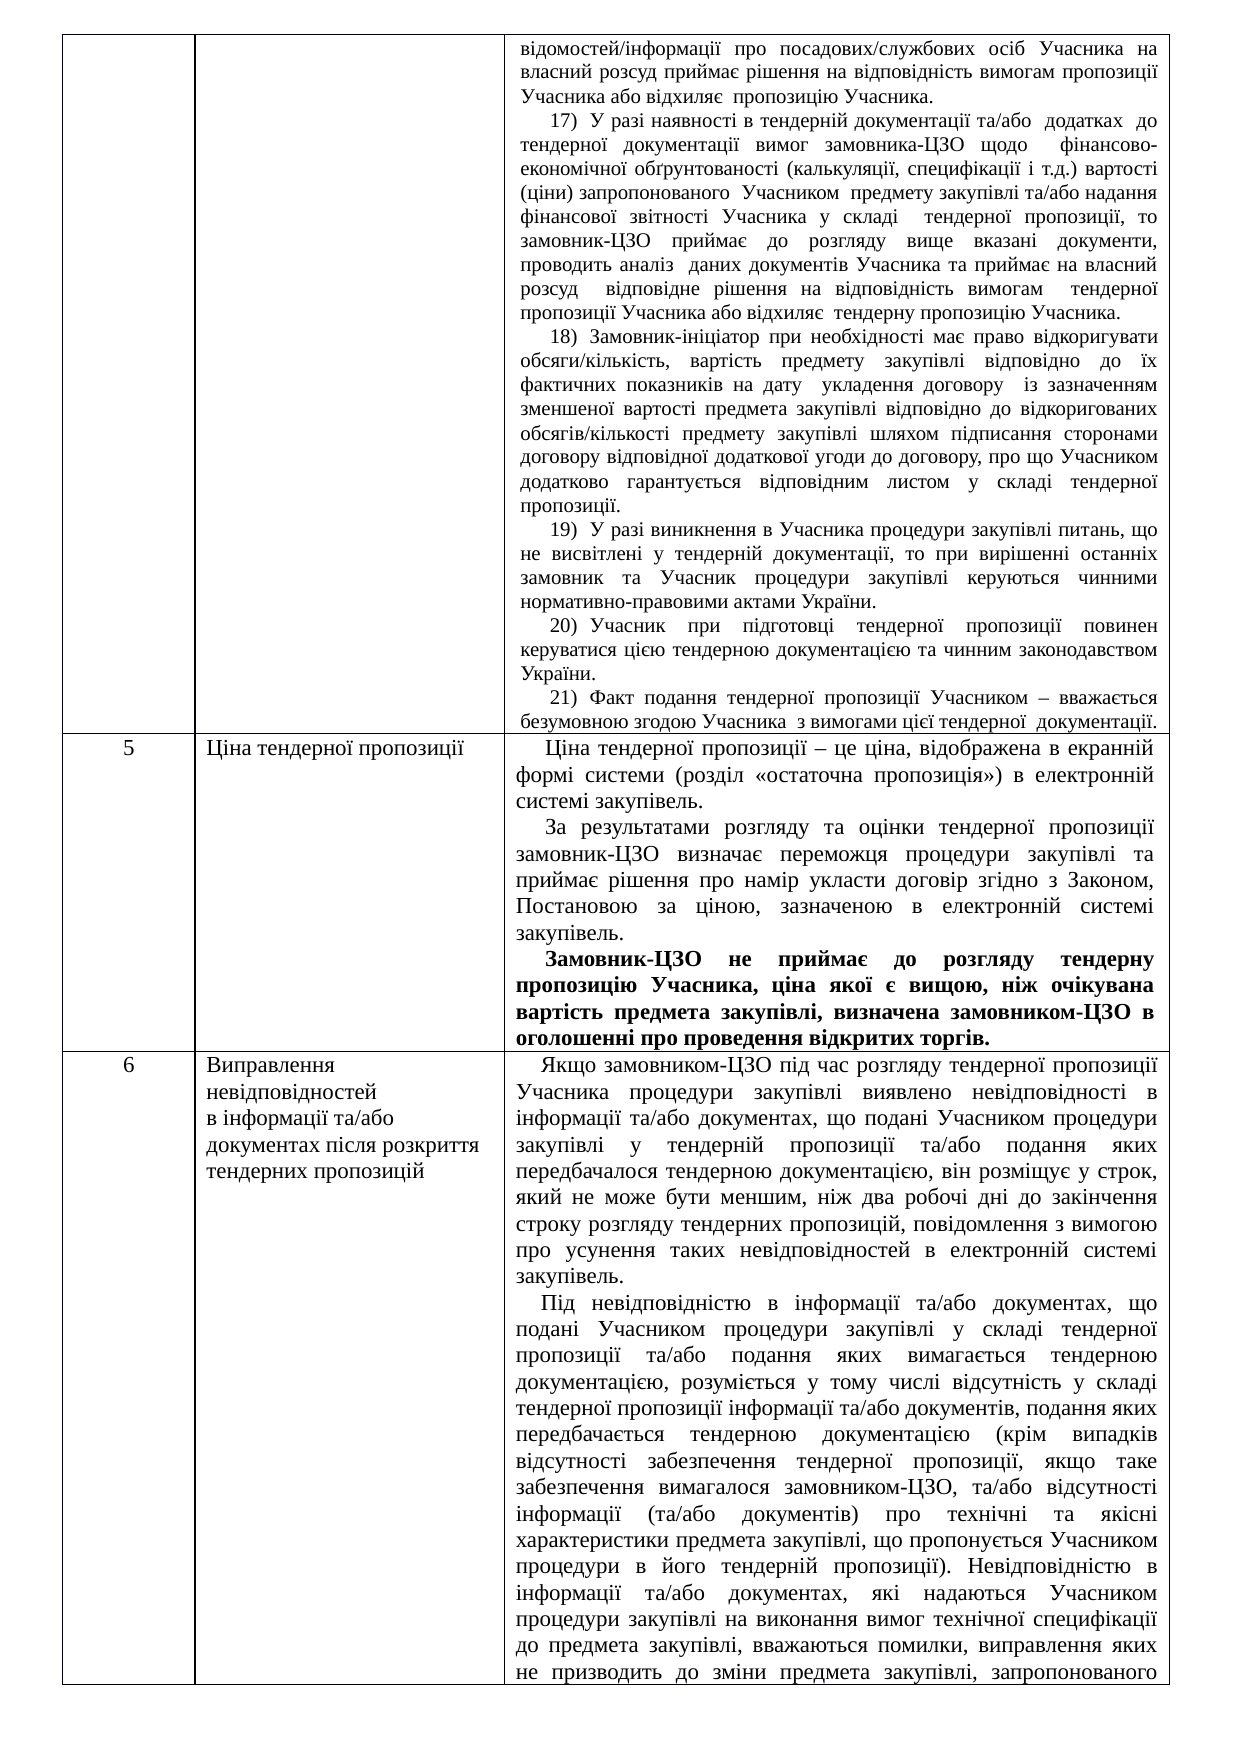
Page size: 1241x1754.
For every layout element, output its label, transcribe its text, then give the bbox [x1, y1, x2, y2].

table_cell Ціна тендерної пропозиції [196, 734, 504, 1051]
table_cell Якщо замовником-ЦЗО під час розгляду тендерної пропозиції Учасника процедури закупівлі виявлено невідповідності в інформації та/або документах, що подані Учасником процедури закупівлі у тендерній пропозиції та/або подання яких передбачалося тендерною документацією, він розміщує у строк, який не може бути меншим, ніж два робочі дні до закінчення строку розгляду тендерних пропозицій, повідомлення з вимогою про усунення таких невідповідностей в електронній системі закупівель. Під невідповідністю в інформації та/або документах, що подані Учасником процедури закупівлі у складі тендерної пропозиції та/або подання яких вимагається тендерною документацією, розуміється у тому числі відсутність у складі тендерної пропозиції інформації та/або документів, подання яких передбачається тендерною документацією (крім випадків відсутності забезпечення тендерної пропозиції, якщо таке забезпечення вимагалося замовником-ЦЗО, та/або відсутності інформації (та/або документів) про технічні та якісні характеристики предмета закупівлі, що пропонується Учасником процедури в його тендерній пропозиції). Невідповідністю в інформації та/або документах, які надаються Учасником процедури закупівлі на виконання вимог технічної специфікації до предмета закупівлі, вважаються помилки, виправлення яких не призводить до зміни предмета закупівлі, запропонованого [505, 1052, 1169, 1684]
table_cell [196, 35, 504, 733]
table_cell Виправлення невідповідностей в інформації та/або документах після розкриття тендерних пропозицій [196, 1052, 504, 1684]
table_cell 5 [63, 734, 194, 1051]
table_cell 6 [63, 1052, 194, 1684]
table_cell Ціна тендерної пропозиції – це ціна, відображена в екранній формі системи (розділ «остаточна пропозиція») в електронній системі закупівель. За результатами розгляду та оцінки тендерної пропозиції замовник-ЦЗО визначає переможця процедури закупівлі та приймає рішення про намір укласти договір згідно з Законом, Постановою за ціною, зазначеною в електронній системі закупівель. Замовник-ЦЗО не приймає до розгляду тендерну пропозицію Учасника, ціна якої є вищою, ніж очікувана вартість предмета закупівлі, визначена замовником-ЦЗО в оголошенні про проведення відкритих торгів. [505, 734, 1169, 1051]
table_cell [63, 35, 194, 733]
table_cell відомостей/інформації про посадових/службових осіб Учасника на власний розсуд приймає рішення на відповідність вимогам пропозиції Учасника або відхиляє пропозицію Учасника. У разі наявності в тендерній документації та/або додатках до тендерної документації вимог замовника-ЦЗО щодо фінансово-економічної обґрунтованості (калькуляції, специфікації і т.д.) вартості (ціни) запропонованого Учасником предмету закупівлі та/або надання фінансової звітності Учасника у складі тендерної пропозиції, то замовник-ЦЗО приймає до розгляду вище вказані документи, проводить аналіз даних документів Учасника та приймає на власний розсуд відповідне рішення на відповідність вимогам тендерної пропозиції Учасника або відхиляє тендерну пропозицію Учасника. Замовник-ініціатор при необхідності має право відкоригувати обсяги/кількість, вартість предмету закупівлі відповідно до їх фактичних показників на дату укладення договору із зазначенням зменшеної вартості предмета закупівлі відповідно до відкоригованих обсягів/кількості предмету закупівлі шляхом підписання сторонами договору відповідної додаткової угоди до договору, про що Учасником додатково гарантується відповідним листом у складі тендерної пропозиції. У разі виникнення в Учасника процедури закупівлі питань, що не висвітлені у тендерній документації, то при вирішенні останніх замовник та Учасник процедури закупівлі керуються чинними нормативно-правовими актами України. Учасник при підготовці тендерної пропозиції повинен керуватися цією тендерною документацією та чинним законодавством України. Факт подання тендерної пропозиції Учасником – вважається безумовною згодою Учасника з вимогами цієї тендерної документації. [505, 35, 1169, 733]
